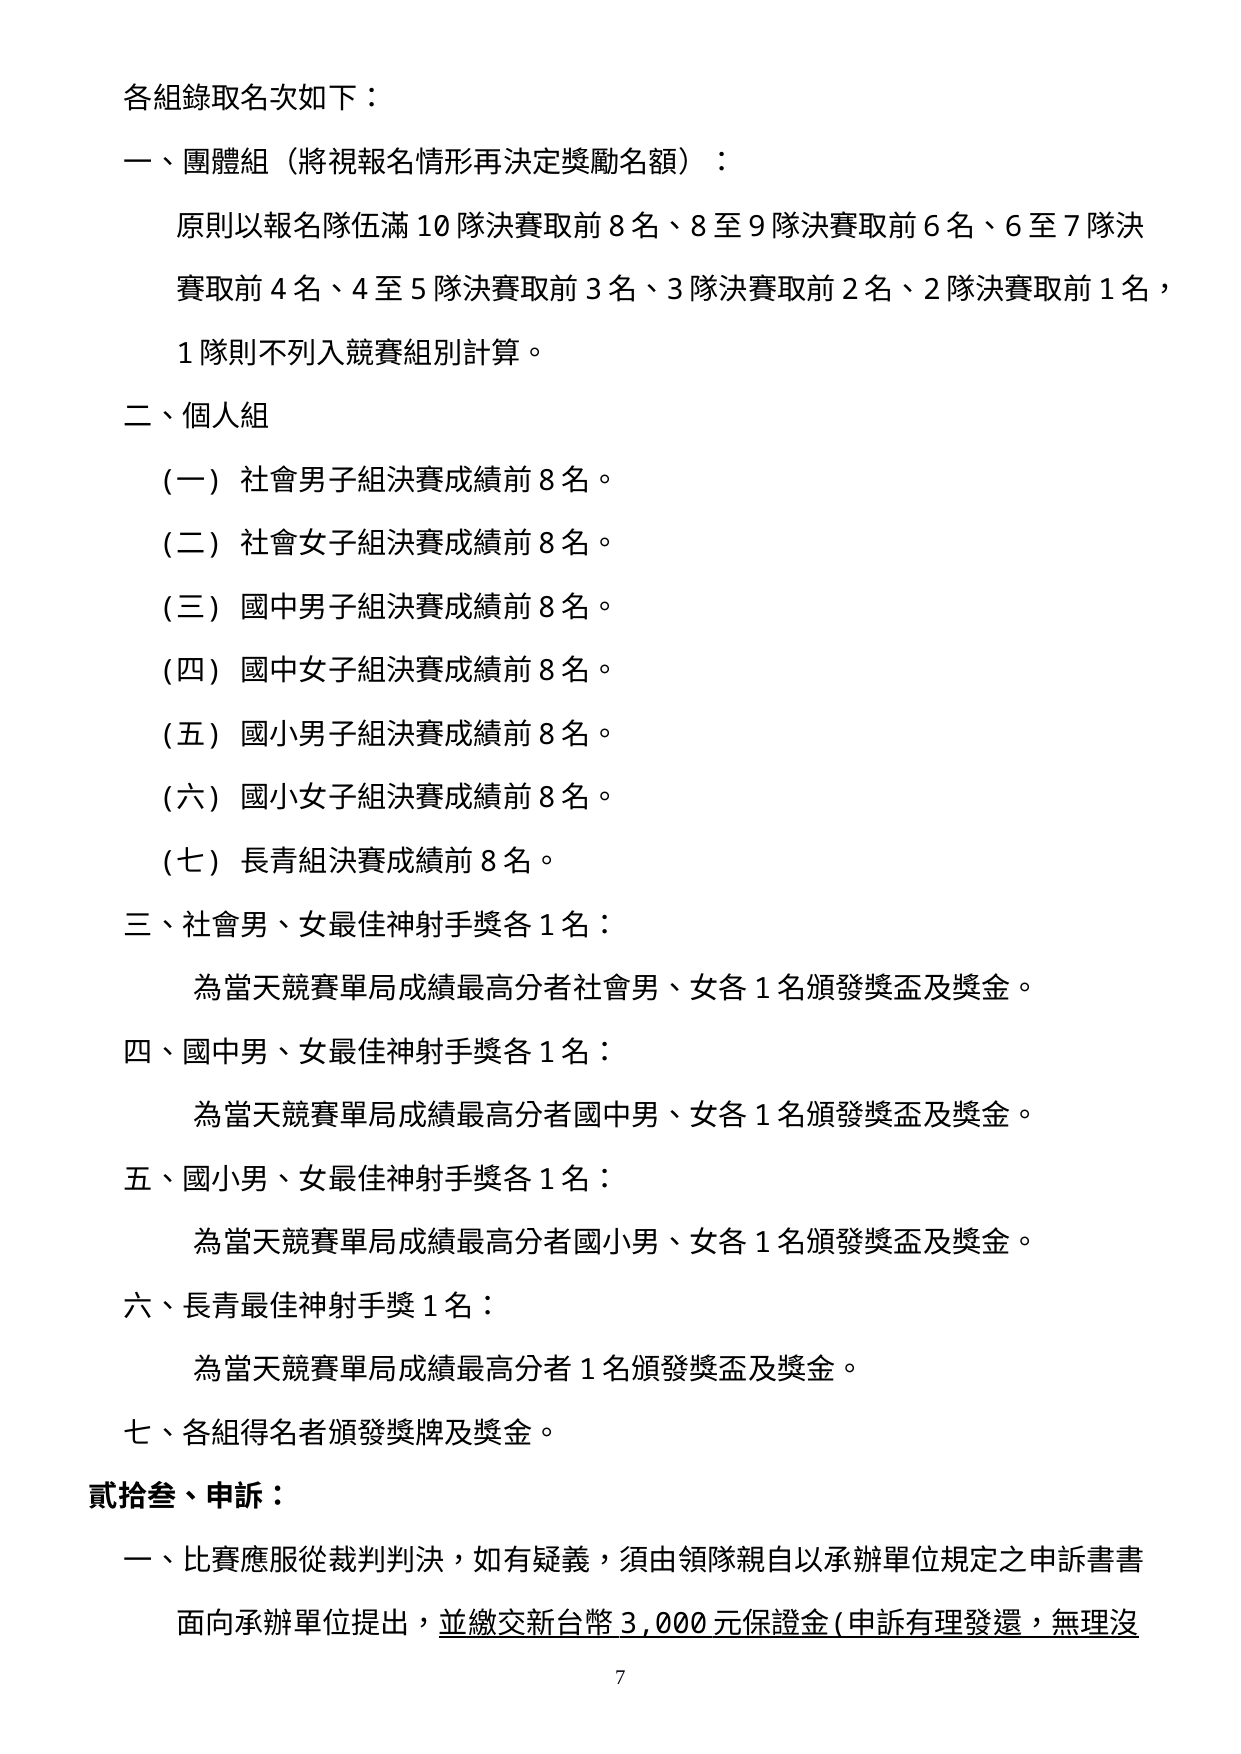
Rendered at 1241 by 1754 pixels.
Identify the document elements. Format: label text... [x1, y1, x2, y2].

text 七、各組得名者頒發獎牌及獎金。 [89, 1409, 1152, 1452]
text (六) 國小女子組決賽成績前8名。 [89, 774, 1152, 816]
text 一、團體組（將視報名情形再決定獎勵名額）： [89, 138, 1152, 181]
text 為當天競賽單局成績最高分者社會男、女各1名頒發獎盃及獎金。 [89, 964, 1152, 1007]
text 五、國小男、女最佳神射手獎各1名： [89, 1155, 1152, 1198]
text (一) 社會男子組決賽成績前8名。 [89, 456, 1152, 499]
text 一、比賽應服從裁判判決，如有疑義，須由領隊親自以承辦單位規定之申訴書書面向承辦單位提出，並繳交新台幣3,000元保證金(申訴有理發還，無理沒 [89, 1536, 1152, 1642]
text 為當天競賽單局成績最高分者國小男、女各1名頒發獎盃及獎金。 [89, 1219, 1152, 1261]
text 為當天競賽單局成績最高分者國中男、女各1名頒發獎盃及獎金。 [89, 1092, 1152, 1134]
text 原則以報名隊伍滿10隊決賽取前8名、8至9隊決賽取前6名、6至7隊決賽取前4名、4至5隊決賽取前3名、3隊決賽取前2名、2隊決賽取前1名，1隊則不列入競賽組別計算。 [89, 202, 1152, 372]
text 各組錄取名次如下： [89, 75, 1152, 117]
text (七) 長青組決賽成績前8名。 [89, 837, 1152, 880]
text 為當天競賽單局成績最高分者1名頒發獎盃及獎金。 [89, 1346, 1152, 1388]
text (五) 國小男子組決賽成績前8名。 [89, 710, 1152, 753]
text 三、社會男、女最佳神射手獎各1名： [89, 901, 1152, 943]
text 貳拾叁、申訴： [89, 1473, 1152, 1515]
text 四、國中男、女最佳神射手獎各1名： [89, 1028, 1152, 1071]
text (二) 社會女子組決賽成績前8名。 [89, 520, 1152, 562]
text (四) 國中女子組決賽成績前8名。 [89, 647, 1152, 689]
text (三) 國中男子組決賽成績前8名。 [89, 583, 1152, 626]
text 六、長青最佳神射手獎1名： [89, 1282, 1152, 1325]
text 二、個人組 [89, 393, 1152, 435]
